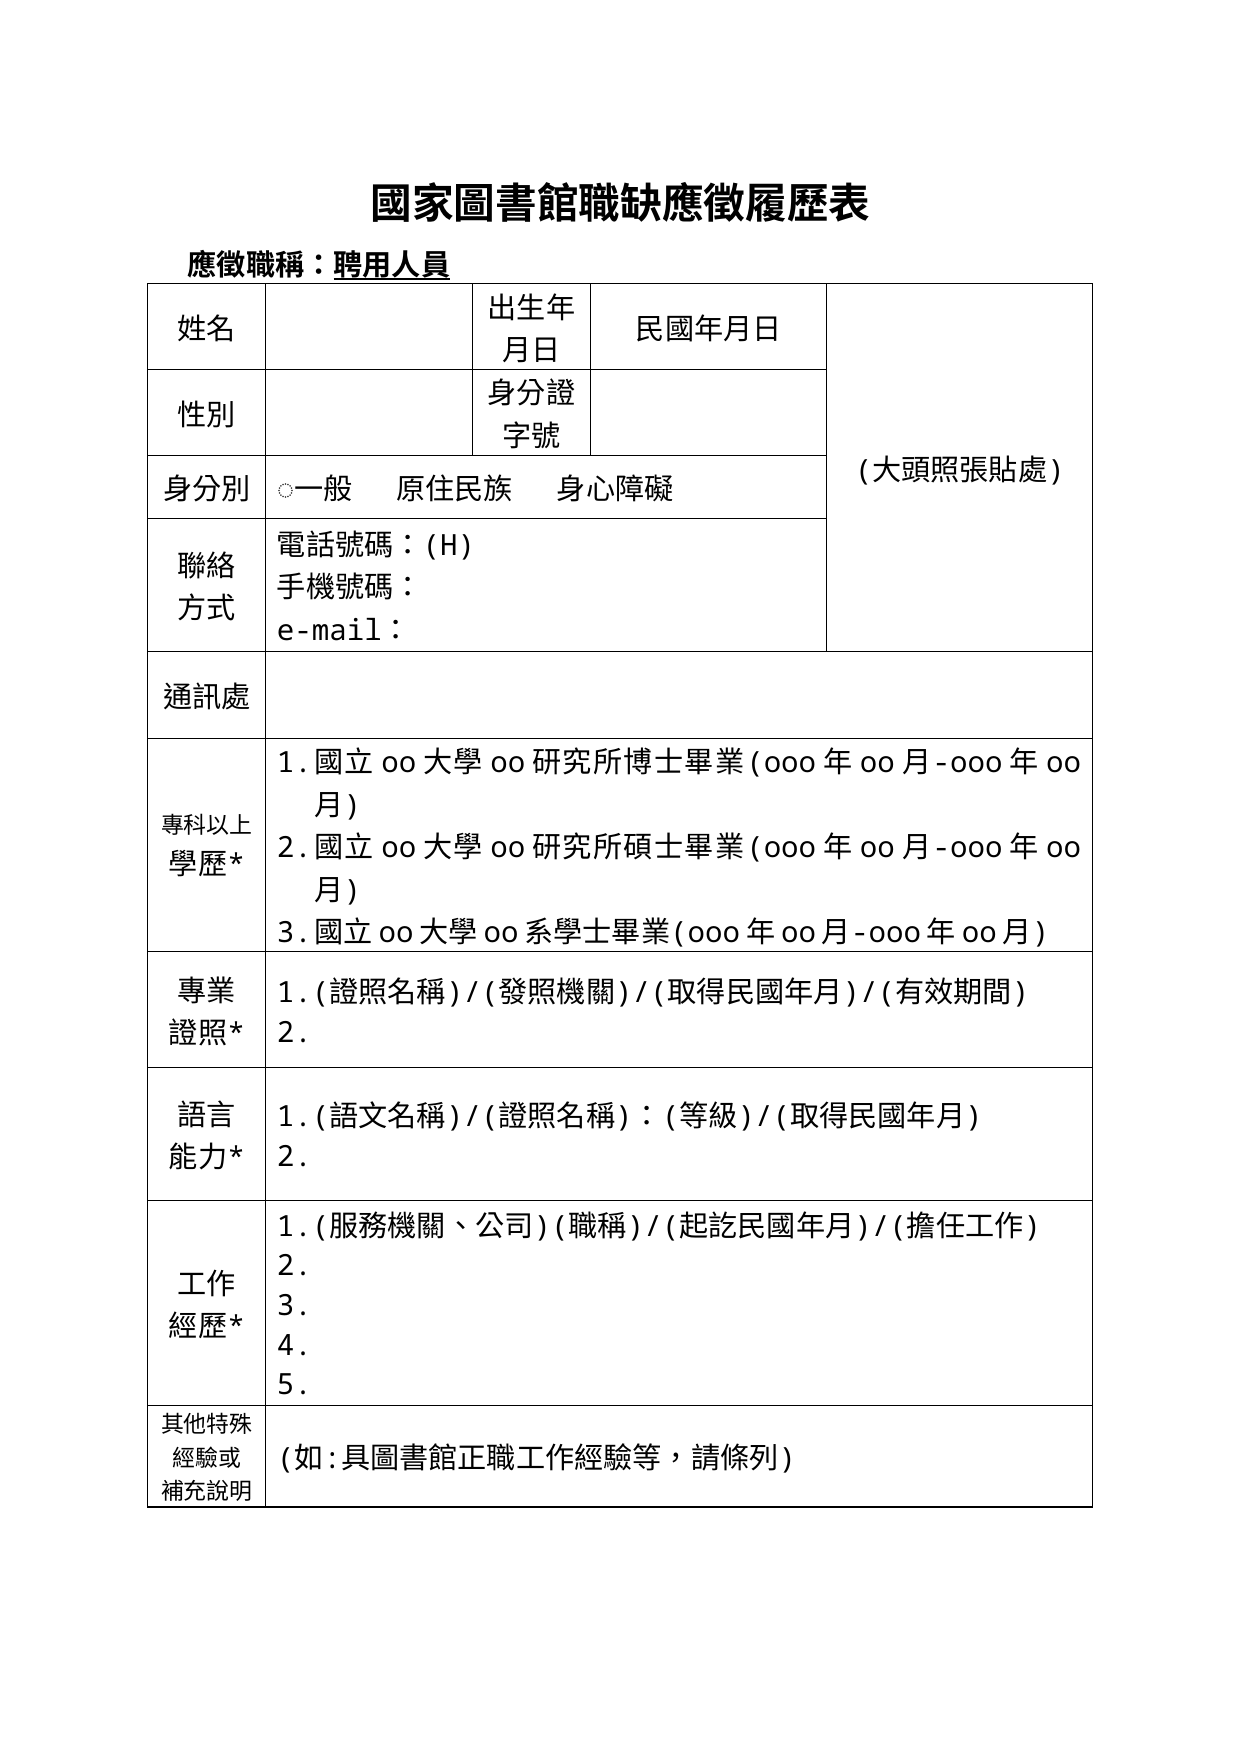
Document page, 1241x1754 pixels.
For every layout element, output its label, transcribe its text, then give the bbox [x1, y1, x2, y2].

table_cell 1.(語文名稱)/(證照名稱)：(等級)/(取得民國年月) 2. [266, 1068, 1092, 1200]
table_cell [591, 370, 826, 454]
text 國家圖書館職缺應徵履歷表 [187, 158, 1053, 221]
table_cell 其他特殊經驗或 補充說明 [148, 1406, 265, 1506]
table_cell 電話號碼：(H) 手機號碼： e-mail： [266, 519, 826, 651]
table_cell 身分證字號 [473, 370, 590, 454]
table_cell (如:具圖書館正職工作經驗等，請條列) [266, 1406, 1092, 1506]
table_cell 1.(服務機關、公司)(職稱)/(起訖民國年月)/(擔任工作) 2. 3. 4. 5. [266, 1201, 1092, 1405]
table_header 民國年月日 [591, 284, 826, 369]
table_cell 專業 證照* [148, 952, 265, 1067]
table_cell 國立oo大學oo研究所博士畢業(ooo年oo月-ooo年oo月) 國立oo大學oo研究所碩士畢業(ooo年oo月-ooo年oo月) 國立oo大學oo系學士畢業(ooo年oo月-ooo年oo月) [266, 739, 1092, 951]
text 應徵職稱：聘用人員 [187, 221, 1053, 283]
table_cell [266, 370, 472, 454]
table_cell 1.(證照名稱)/(發照機關)/(取得民國年月)/(有效期間) 2. [266, 952, 1092, 1067]
table_header 姓名 [148, 284, 265, 369]
table_cell 專科以上學歷* [148, 739, 265, 951]
table_cell 身分別 [148, 456, 265, 518]
table_cell 聯絡 方式 [148, 519, 265, 651]
table_cell 󠇯一般 󠇯󠇯原住民族 󠇯󠇯身心障礙 [266, 456, 826, 518]
table_header 出生年月日 [473, 284, 590, 369]
table_header [266, 284, 472, 369]
table_header (大頭照張貼處) [827, 284, 1092, 651]
table_cell [266, 652, 1092, 738]
table_cell 工作 經歷* [148, 1201, 265, 1405]
table_cell 通訊處 [148, 652, 265, 738]
table_cell 語言 能力* [148, 1068, 265, 1200]
table_cell 性別 [148, 370, 265, 454]
